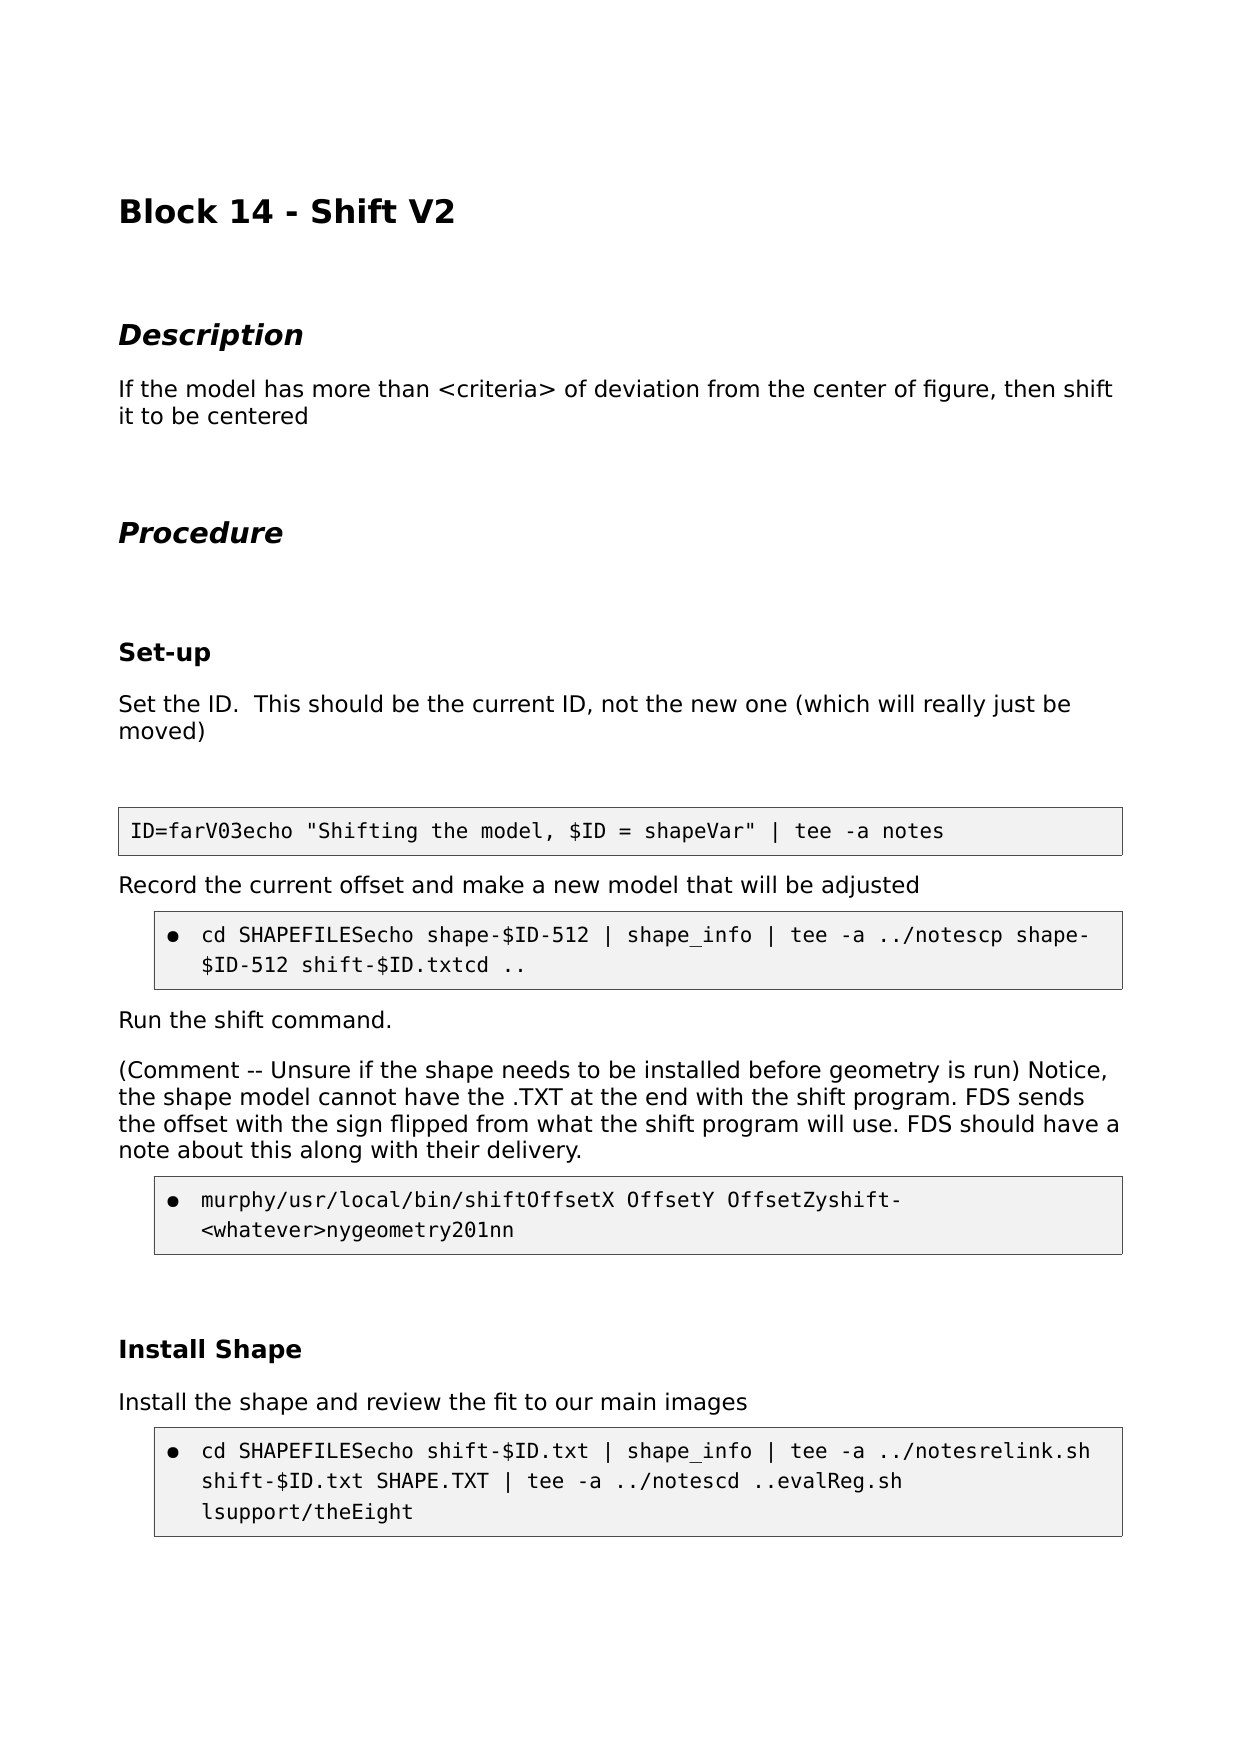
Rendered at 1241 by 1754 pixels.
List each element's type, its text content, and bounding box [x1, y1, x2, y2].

list cd SHAPEFILESecho shape-$ID-512 | shape_info | tee -a ../notescp shape-$ID-512 shift-$ID.txtcd .. [155, 912, 1122, 989]
text (Comment -- Unsure if the shape needs to be installed before geometry is run) Notice, the shape model cannot have the .TXT at the end with the shift program. FDS sends the offset with the sign flipped from what the shift program will use. FDS should have a note about this along with their delivery. [118, 1057, 1122, 1164]
text If the model has more than <criteria> of deviation from the center of figure, then shift it to be centered [118, 377, 1122, 430]
list murphy/usr/local/bin/shiftOffsetX OffsetY OffsetZyshift-<whatever>nygeometry201nn [155, 1177, 1122, 1254]
text Set the ID. This should be the current ID, not the new one (which will really just be moved) [118, 691, 1122, 745]
text ID=farV03echo "Shifting the model, $ID = shapeVar" | tee -a notes [119, 808, 1122, 855]
text Record the current offset and make a new model that will be adjusted [118, 873, 1122, 899]
subtitle Install Shape [118, 1335, 1122, 1364]
text Install the shape and review the fit to our main images [118, 1389, 1122, 1416]
subtitle Block 14 - Shift V2 [118, 193, 1122, 231]
list cd SHAPEFILESecho shift-$ID.txt | shape_info | tee -a ../notesrelink.sh shift-$ID.txt SHAPE.TXT | tee -a ../notescd ..evalReg.sh lsupport/theEight [155, 1428, 1122, 1536]
subtitle Set-up [118, 638, 1122, 667]
text Run the shift command. [118, 1007, 1122, 1034]
subtitle Description [118, 319, 1122, 352]
subtitle Procedure [118, 517, 1122, 550]
